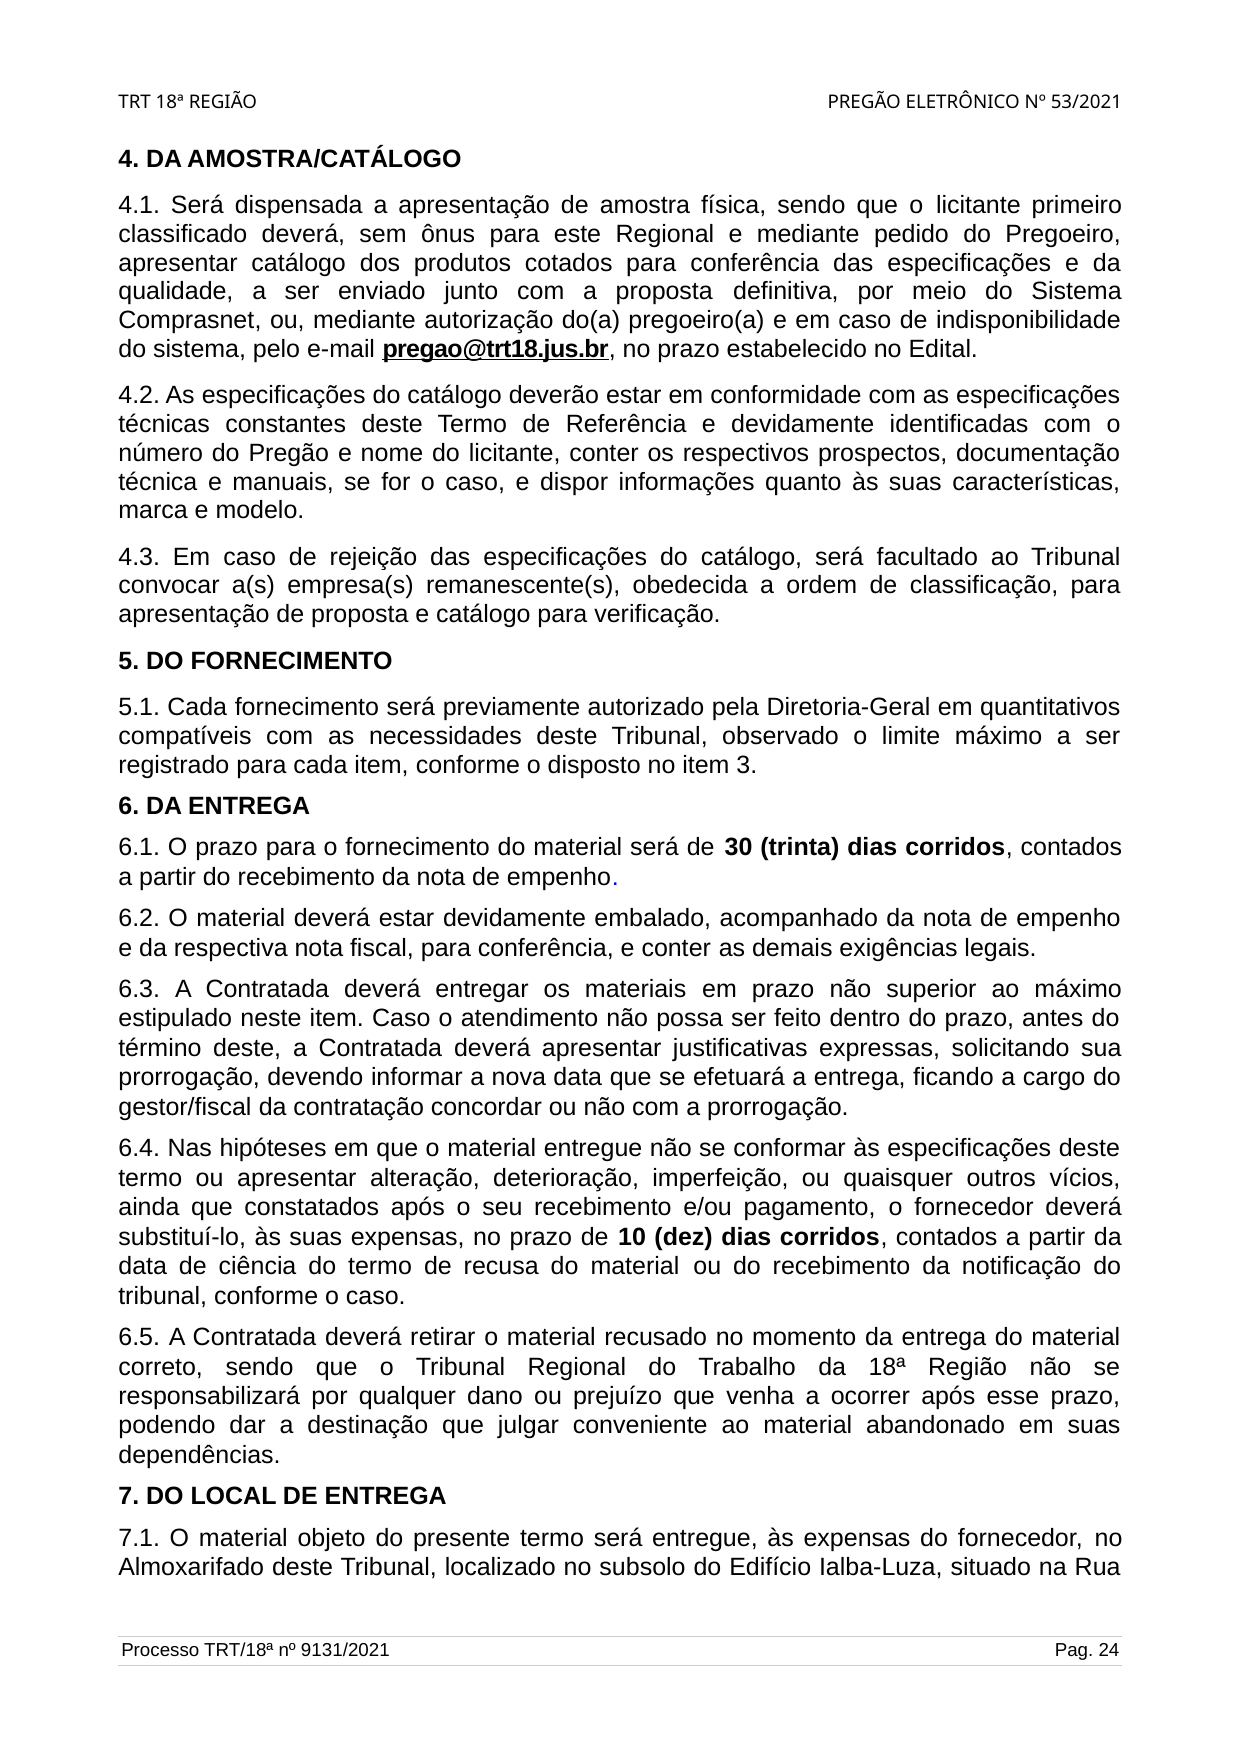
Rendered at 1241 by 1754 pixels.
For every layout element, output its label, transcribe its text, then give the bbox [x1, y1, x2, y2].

text 6.1. O prazo para o fornecimento do material será de 30 (trinta) dias corridos, contados a partir do recebimento da nota de empenho. [118, 832, 1122, 891]
text 6.4. Nas hipóteses em que o material entregue não se conformar às especificações deste termo ou apresentar alteração, deterioração, imperfeição, ou quaisquer outros vícios, ainda que constatados após o seu recebimento e/ou pagamento, o fornecedor deverá substituí-lo, às suas expensas, no prazo de 10 (dez) dias corridos, contados a partir da data de ciência do termo de recusa do material ou do recebimento da notificação do tribunal, conforme o caso. [118, 1132, 1122, 1309]
text 7. DO LOCAL DE ENTREGA [118, 1481, 1122, 1510]
text 5. DO FORNECIMENTO [118, 646, 1122, 674]
text 6. DA ENTREGA [118, 790, 1122, 820]
text 5.1. Cada fornecimento será previamente autorizado pela Diretoria-Geral em quantitativos compatíveis com as necessidades deste Tribunal, observado o limite máximo a ser registrado para cada item, conforme o disposto no item 3. [118, 692, 1122, 778]
text 4.2. As especificações do catálogo deverão estar em conformidade com as especificações técnicas constantes deste Termo de Referência e devidamente identificadas com o número do Pregão e nome do licitante, conter os respectivos prospectos, documentação técnica e manuais, se for o caso, e dispor informações quanto às suas características, marca e modelo. [118, 380, 1122, 524]
text 4.1. Será dispensada a apresentação de amostra física, sendo que o licitante primeiro classificado deverá, sem ônus para este Regional e mediante pedido do Pregoeiro, apresentar catálogo dos produtos cotados para conferência das especificações e da qualidade, a ser enviado junto com a proposta definitiva, por meio do Sistema Comprasnet, ou, mediante autorização do(a) pregoeiro(a) e em caso de indisponibilidade do sistema, pelo e-mail pregao@trt18.jus.br, no prazo estabelecido no Edital. [118, 190, 1122, 362]
text 6.5. A Contratada deverá retirar o material recusado no momento da entrega do material correto, sendo que o Tribunal Regional do Trabalho da 18ª Região não se responsabilizará por qualquer dano ou prejuízo que venha a ocorrer após esse prazo, podendo dar a destinação que julgar conveniente ao material abandonado em suas dependências. [118, 1321, 1122, 1469]
text 4. DA AMOSTRA/CATÁLOGO [118, 143, 1122, 172]
text 6.3. A Contratada deverá entregar os materiais em prazo não superior ao máximo estipulado neste item. Caso o atendimento não possa ser feito dentro do prazo, antes do término deste, a Contratada deverá apresentar justificativas expressas, solicitando sua prorrogação, devendo informar a nova data que se efetuará a entrega, ficando a cargo do gestor/fiscal da contratação concordar ou não com a prorrogação. [118, 973, 1122, 1121]
text 4.3. Em caso de rejeição das especificações do catálogo, será facultado ao Tribunal convocar a(s) empresa(s) remanescente(s), obedecida a ordem de classificação, para apresentação de proposta e catálogo para verificação. [118, 542, 1122, 628]
text 7.1. O material objeto do presente termo será entregue, às expensas do fornecedor, no Almoxarifado deste Tribunal, localizado no subsolo do Edifício Ialba-Luza, situado na Rua [118, 1522, 1122, 1581]
text 6.2. O material deverá estar devidamente embalado, acompanhado da nota de empenho e da respectiva nota fiscal, para conferência, e conter as demais exigências legais. [118, 902, 1122, 961]
